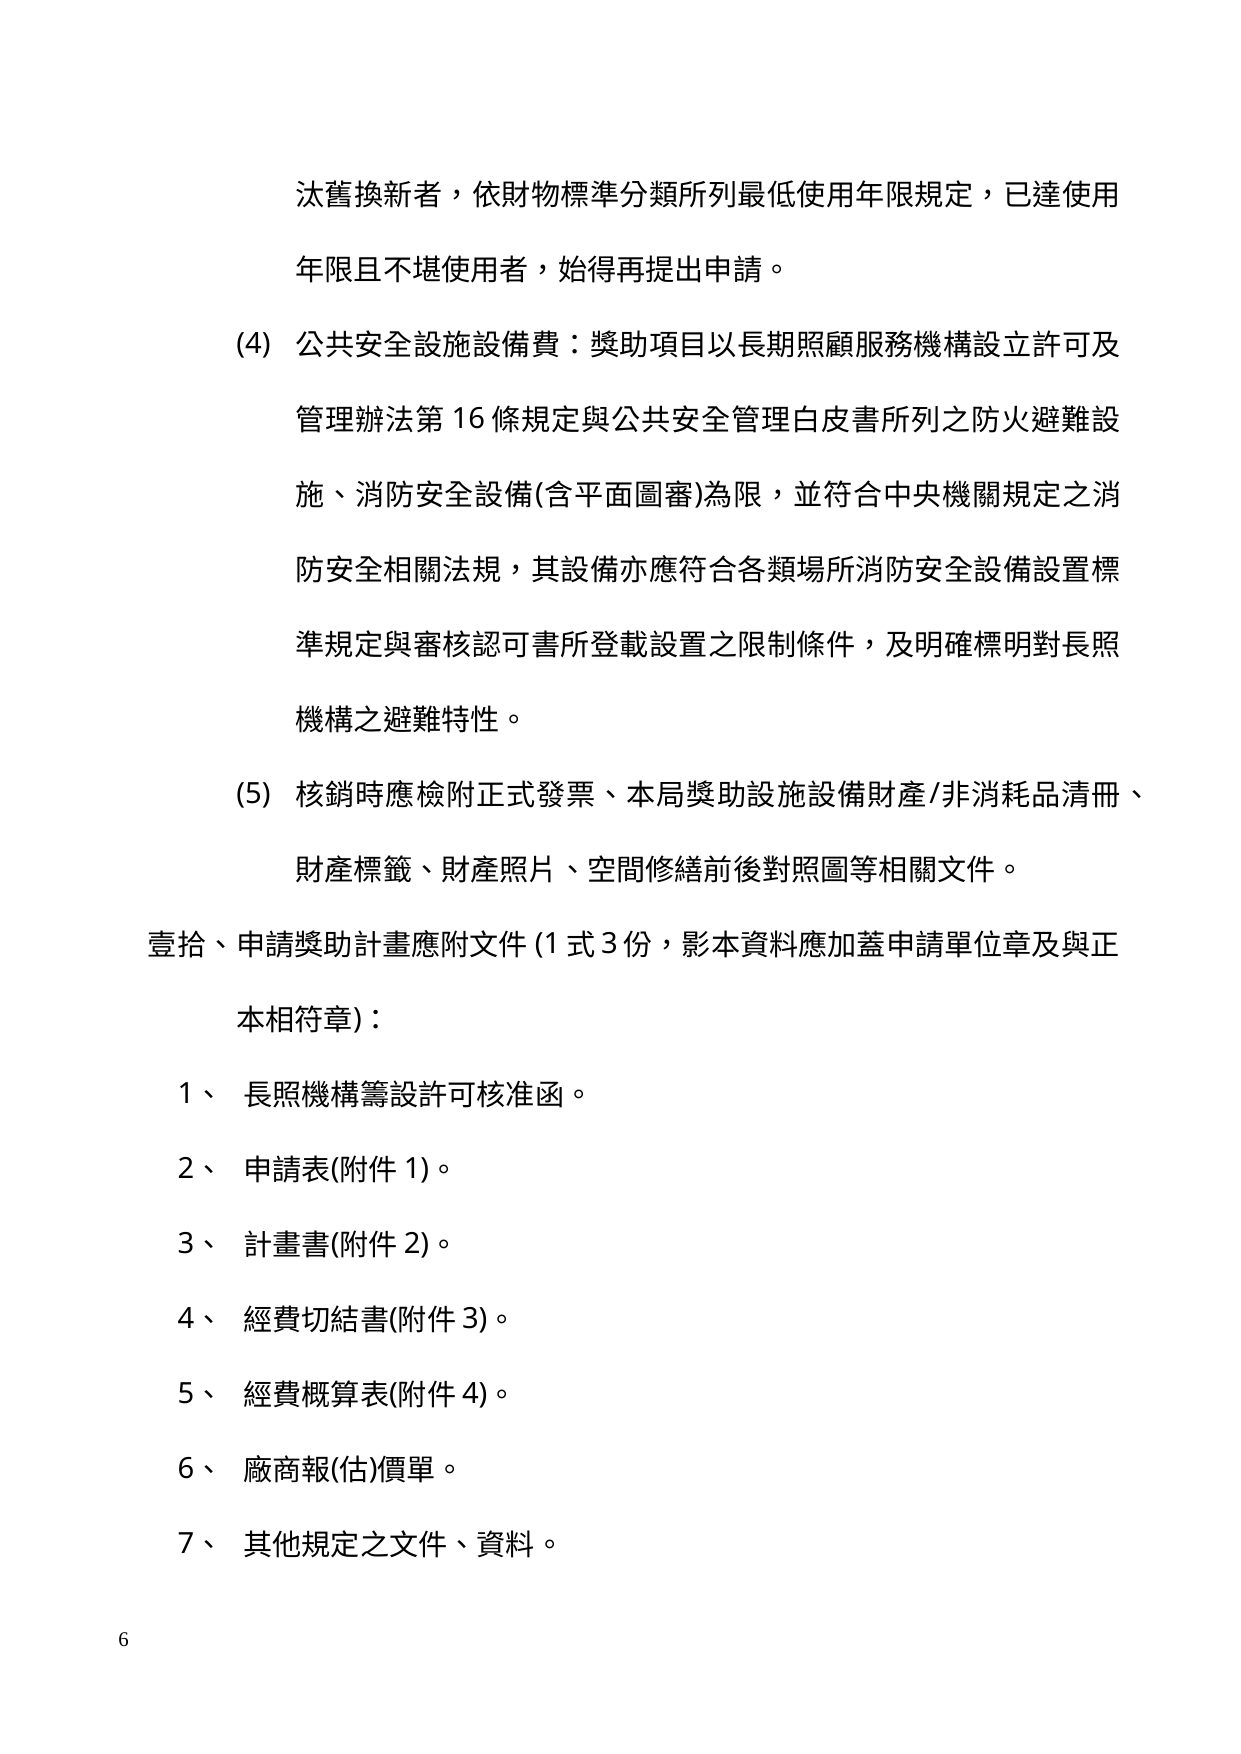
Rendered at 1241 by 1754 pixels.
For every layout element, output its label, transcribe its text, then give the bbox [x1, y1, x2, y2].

list 申請獎助計畫應附文件 (1式3份，影本資料應加蓋申請單位章及與正本相符章)： [148, 898, 1122, 1048]
list 計畫書(附件2)。 [177, 1198, 1122, 1273]
list 申請表(附件1)。 [177, 1123, 1122, 1198]
list 廠商報(估)價單。 [177, 1423, 1122, 1498]
list 經費概算表(附件4)。 [177, 1348, 1122, 1423]
list 汰舊換新者，依財物標準分類所列最低使用年限規定，已達使用年限且不堪使用者，始得再提出申請。 [236, 148, 1122, 298]
list 公共安全設施設備費：獎助項目以長期照顧服務機構設立許可及管理辦法第16條規定與公共安全管理白皮書所列之防火避難設施、消防安全設備(含平面圖審)為限，並符合中央機關規定之消防安全相關法規，其設備亦應符合各類場所消防安全設備設置標準規定與審核認可書所登載設置之限制條件，及明確標明對長照機構之避難特性。 [236, 298, 1122, 748]
list 經費切結書(附件3)。 [177, 1273, 1122, 1348]
list 其他規定之文件、資料。 [177, 1498, 1122, 1573]
list 核銷時應檢附正式發票、本局獎助設施設備財產/非消耗品清冊、財產標籤、財產照片、空間修繕前後對照圖等相關文件。 [236, 748, 1122, 898]
list 長照機構籌設許可核准函。 [177, 1048, 1122, 1123]
